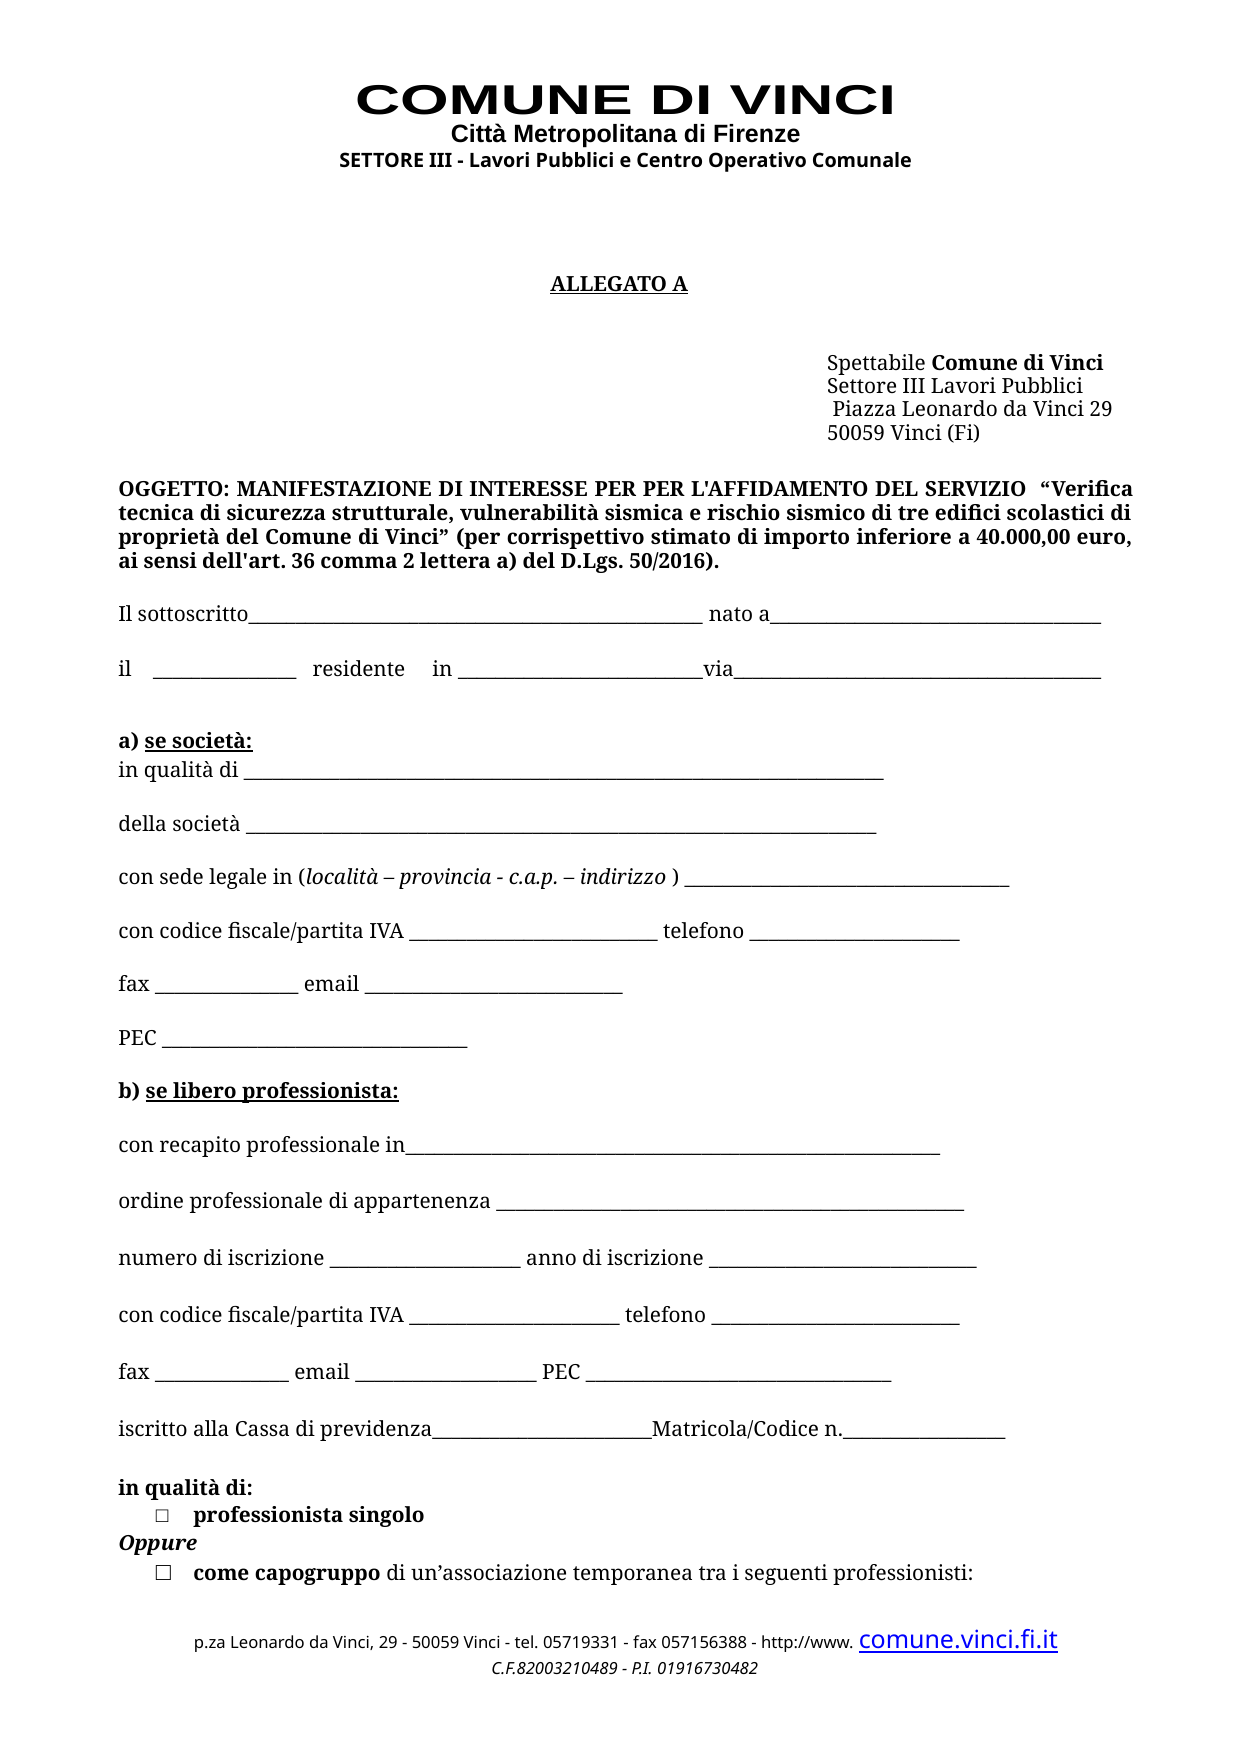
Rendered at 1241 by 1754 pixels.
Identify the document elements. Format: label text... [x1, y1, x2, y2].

text in qualità di: [118, 1476, 1133, 1500]
text b) se libero professionista: [118, 1076, 1133, 1105]
text ordine professionale di appartenenza _________________________________________________ [118, 1187, 1133, 1215]
text Il sottoscritto nato a _____ [118, 592, 1133, 628]
text in qualità di ___________________________________________________________________ [118, 756, 1133, 784]
text Settore III Lavori Pubblici [827, 375, 1133, 398]
text OGGETTO: MANIFESTAZIONE DI INTERESSE PER PER L'AFFIDAMENTO DEL SERVIZIO “Verifica tecnica di sicurezza strutturale, vulnerabilità sismica e rischio sismico di tre edifici scolastici di proprietà del Comune di Vinci” (per corrispettivo stimato di importo inferiore a 40.000,00 euro, ai sensi dell'art. 36 comma 2 lettera a) del D.Lgs. 50/2016). [118, 477, 1133, 573]
text con codice fiscale/partita IVA __________________________ telefono ______________________ [118, 916, 1133, 944]
text iscritto alla Cassa di previdenza_______________________Matricola/Codice n._________________ [118, 1414, 1133, 1442]
list come capogruppo di un’associazione temporanea tra i seguenti professionisti: [156, 1557, 1133, 1586]
text con recapito professionale in________________________________________________________ [118, 1130, 1133, 1158]
text con sede legale in (località – provincia - c.a.p. – indirizzo ) __________________________________ [118, 862, 1133, 891]
list professionista singolo [156, 1500, 1133, 1528]
text Oppure [118, 1528, 1133, 1557]
text fax ______________ email ___________________ PEC ________________________________ [118, 1357, 1133, 1386]
text Spettabile Comune di Vinci [827, 352, 1133, 375]
text della società __________________________________________________________________ [118, 809, 1133, 837]
text il _______________ residente in via _____ [118, 647, 1133, 683]
text a) se società: [118, 719, 1133, 756]
text con codice fiscale/partita IVA ______________________ telefono __________________________ [118, 1300, 1133, 1329]
text numero di iscrizione ____________________ anno di iscrizione ____________________________ [118, 1243, 1133, 1272]
text Piazza Leonardo da Vinci 29 50059 Vinci (Fi) [827, 398, 1133, 445]
text fax _______________ email ___________________________ [118, 969, 1133, 998]
text PEC ________________________________ [118, 1023, 1133, 1051]
text ALLEGATO A [550, 269, 1133, 297]
